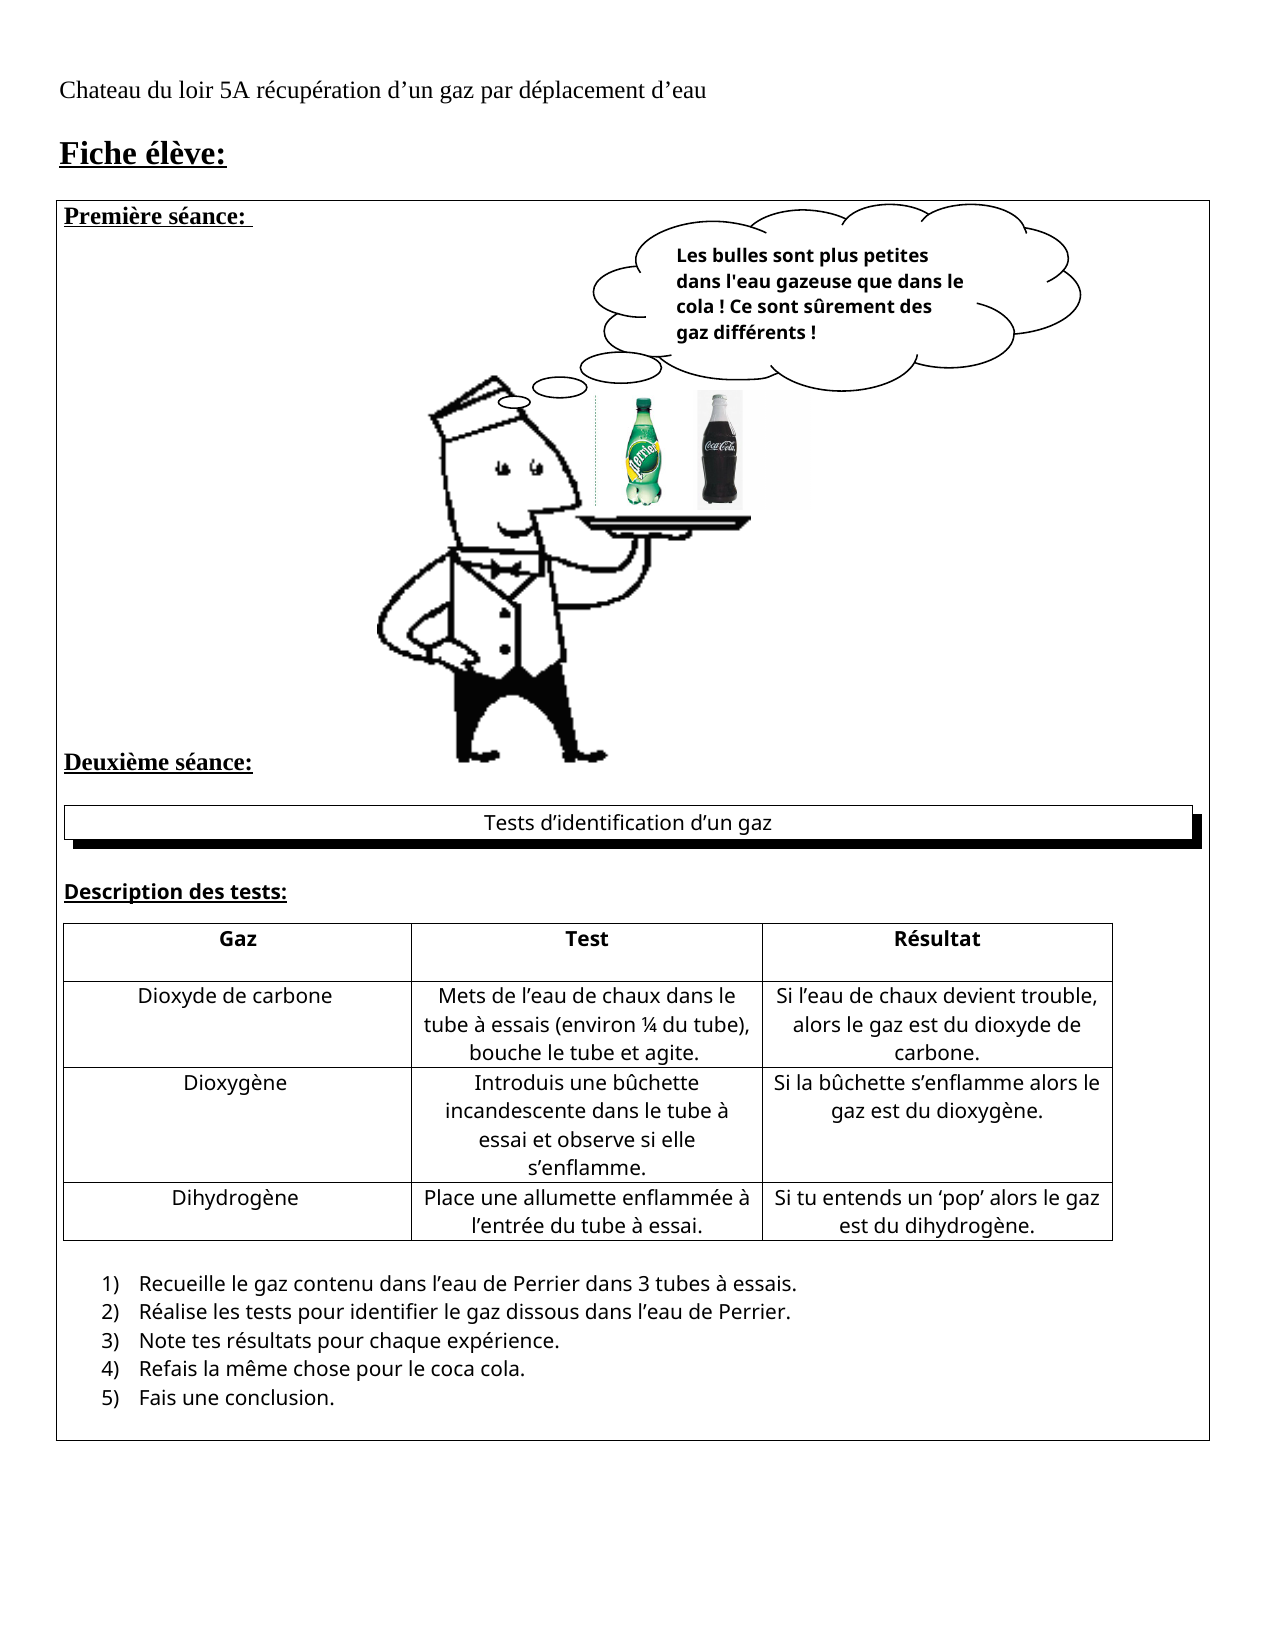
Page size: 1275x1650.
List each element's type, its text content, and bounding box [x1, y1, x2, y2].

table_cell Introduis une bûchette incandescente dans le tube à essai et observe si elle s’enflamme. [412, 1068, 762, 1182]
table_cell Mets de l’eau de chaux dans le tube à essais (environ ¼ du tube), bouche le tube et agite. [412, 982, 762, 1067]
picture [377, 374, 811, 765]
table_header Première séance: Deuxième séance: Tests d’identification d’un gaz Description des tests: Recueille le gaz contenu dans l’eau de Perrier dans 3 tubes à essais. Réalise les tests pour identifier le gaz dissous dans l’eau de Perrier. Note tes résultats pour chaque expérience. Refais la même chose pour le coca cola. Fais une conclusion. [57, 201, 1209, 1440]
table_cell Si l’eau de chaux devient trouble, alors le gaz est du dioxyde de carbone. [763, 982, 1112, 1067]
table_header Résultat [763, 924, 1112, 981]
table_cell Si la bûchette s’enflamme alors le gaz est du dioxygène. [763, 1068, 1112, 1182]
table_cell Place une allumette enflammée à l’entrée du tube à essai. [412, 1183, 762, 1239]
text Fiche élève: [59, 133, 1216, 171]
table_cell Dioxyde de carbone [64, 982, 411, 1067]
table_header Gaz [64, 924, 411, 981]
table_cell Si tu entends un ‘pop’ alors le gaz est du dihydrogène. [763, 1183, 1112, 1239]
table_cell Dihydrogène [64, 1183, 411, 1239]
table_cell Dioxygène [64, 1068, 411, 1182]
table_header Test [412, 924, 762, 981]
